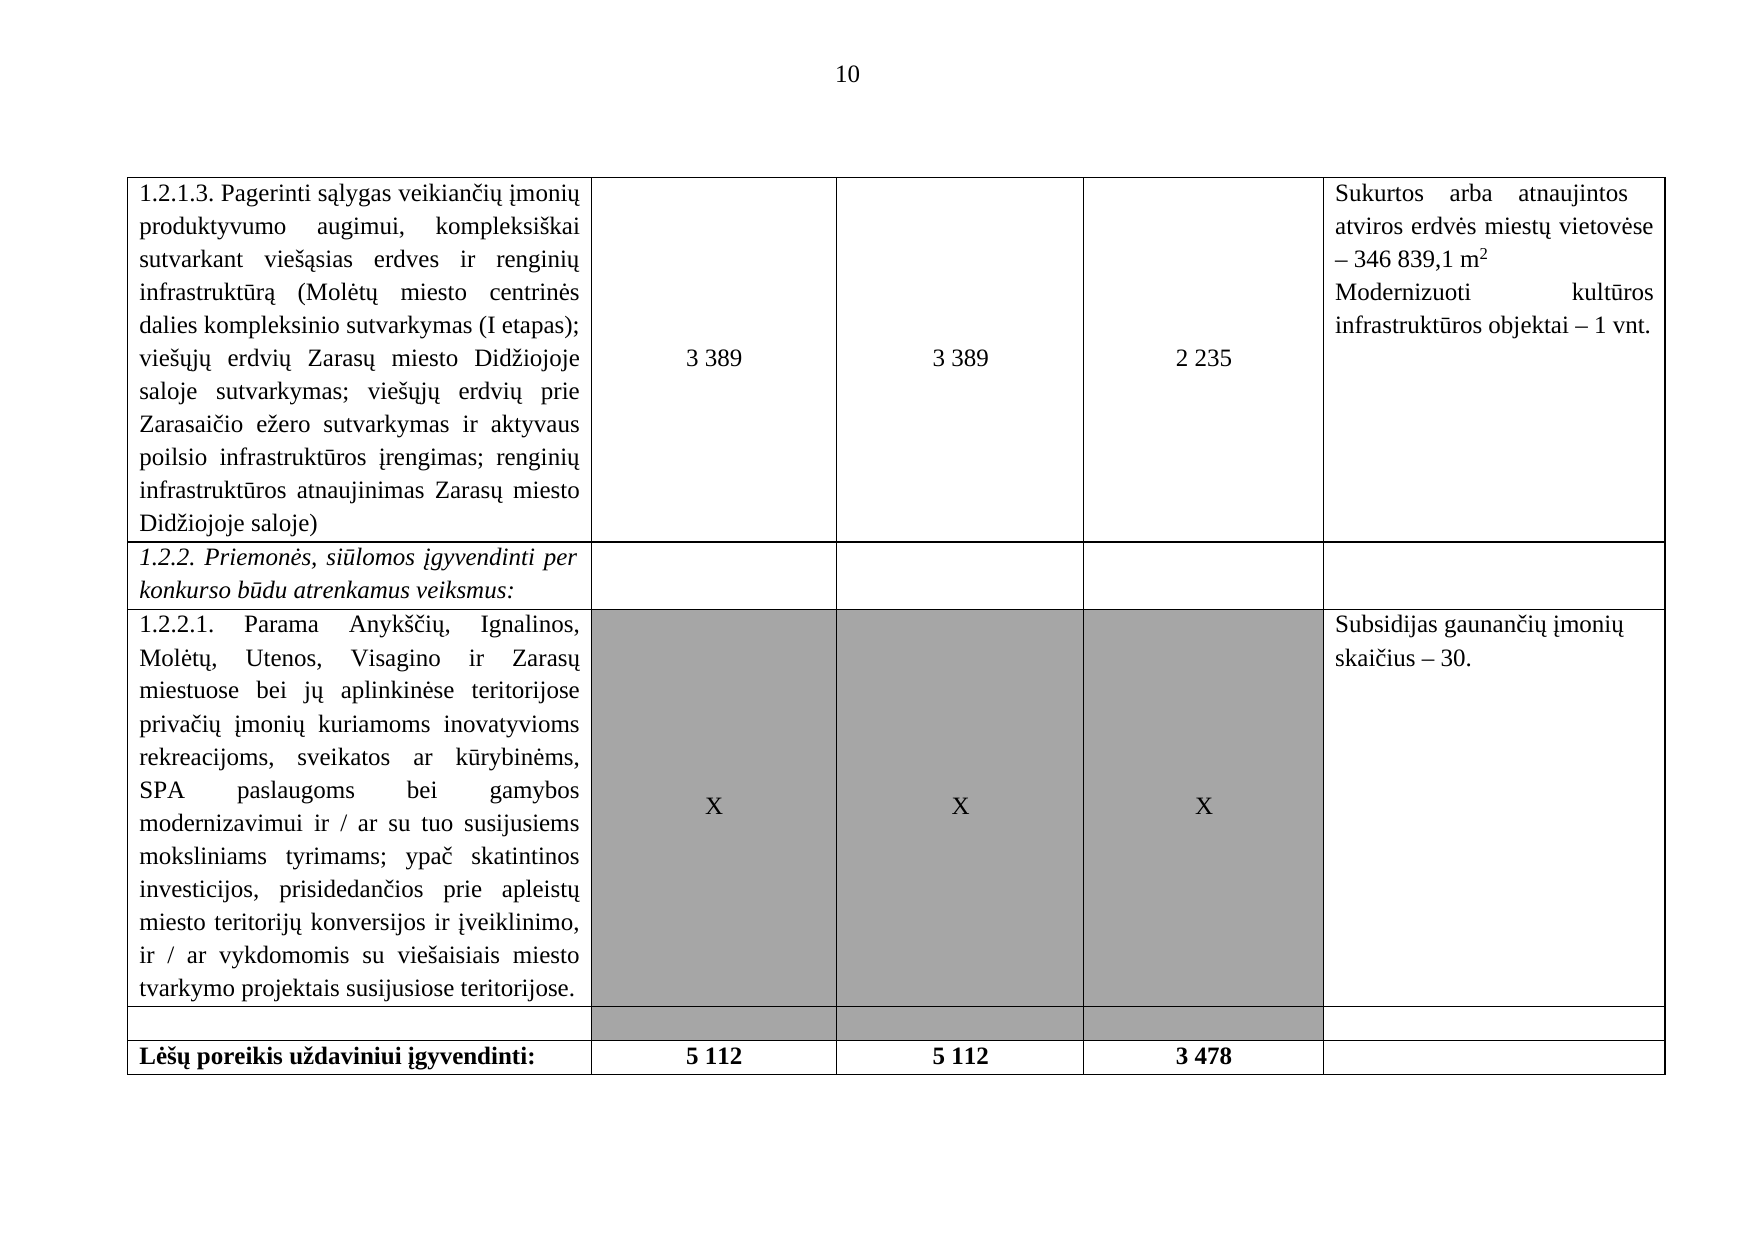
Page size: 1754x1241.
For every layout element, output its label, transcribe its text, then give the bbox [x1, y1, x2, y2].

table_cell 3 478 [1084, 1041, 1323, 1074]
table_cell X [1084, 610, 1323, 1006]
table_cell 3 389 [592, 178, 836, 541]
table_cell X [592, 610, 836, 1006]
table_cell [592, 543, 836, 608]
table_cell 1.2.2.1. Parama Anykščių, Ignalinos, Molėtų, Utenos, Visagino ir Zarasų miestuose bei jų aplinkinėse teritorijose privačių įmonių kuriamoms inovatyvioms rekreacijoms, sveikatos ar kūrybinėms, SPA paslaugoms bei gamybos modernizavimui ir / ar su tuo susijusiems moksliniams tyrimams; ypač skatintinos investicijos, prisidedančios prie apleistų miesto teritorijų konversijos ir įveiklinimo, ir / ar vykdomomis su viešaisiais miesto tvarkymo projektais susijusiose teritorijose. [128, 610, 591, 1006]
table_cell 1.2.1.3. Pagerinti sąlygas veikiančių įmonių produktyvumo augimui, kompleksiškai sutvarkant viešąsias erdves ir renginių infrastruktūrą (Molėtų miesto centrinės dalies kompleksinio sutvarkymas (I etapas); viešųjų erdvių Zarasų miesto Didžiojoje saloje sutvarkymas; viešųjų erdvių prie Zarasaičio ežero sutvarkymas ir aktyvaus poilsio infrastruktūros įrengimas; renginių infrastruktūros atnaujinimas Zarasų miesto Didžiojoje saloje) [128, 178, 591, 541]
table_cell Subsidijas gaunančių įmonių skaičius – 30. [1324, 610, 1664, 1006]
table_cell 5 112 [592, 1041, 836, 1074]
table_cell Lėšų poreikis uždaviniui įgyvendinti: [128, 1041, 591, 1074]
table_cell 2 235 [1084, 178, 1323, 541]
table_cell [1084, 1007, 1323, 1040]
table_cell [1324, 543, 1664, 608]
table_cell [1324, 1007, 1664, 1040]
table_cell X [837, 610, 1083, 1006]
table_cell [1324, 1041, 1664, 1074]
table_cell 5 112 [837, 1041, 1083, 1074]
table_cell Sukurtos arba atnaujintos atviros erdvės miestų vietovėse – 346 839,1 m2 Modernizuoti kultūros infrastruktūros objektai – 1 vnt. [1324, 178, 1664, 541]
table_cell [128, 1007, 591, 1040]
table_cell 3 389 [837, 178, 1083, 541]
table_cell [592, 1007, 836, 1040]
table_cell 1.2.2. Priemonės, siūlomos įgyvendinti per konkurso būdu atrenkamus veiksmus: [128, 543, 591, 608]
table_cell [1084, 543, 1323, 608]
table_cell [837, 543, 1083, 608]
table_cell [837, 1007, 1083, 1040]
